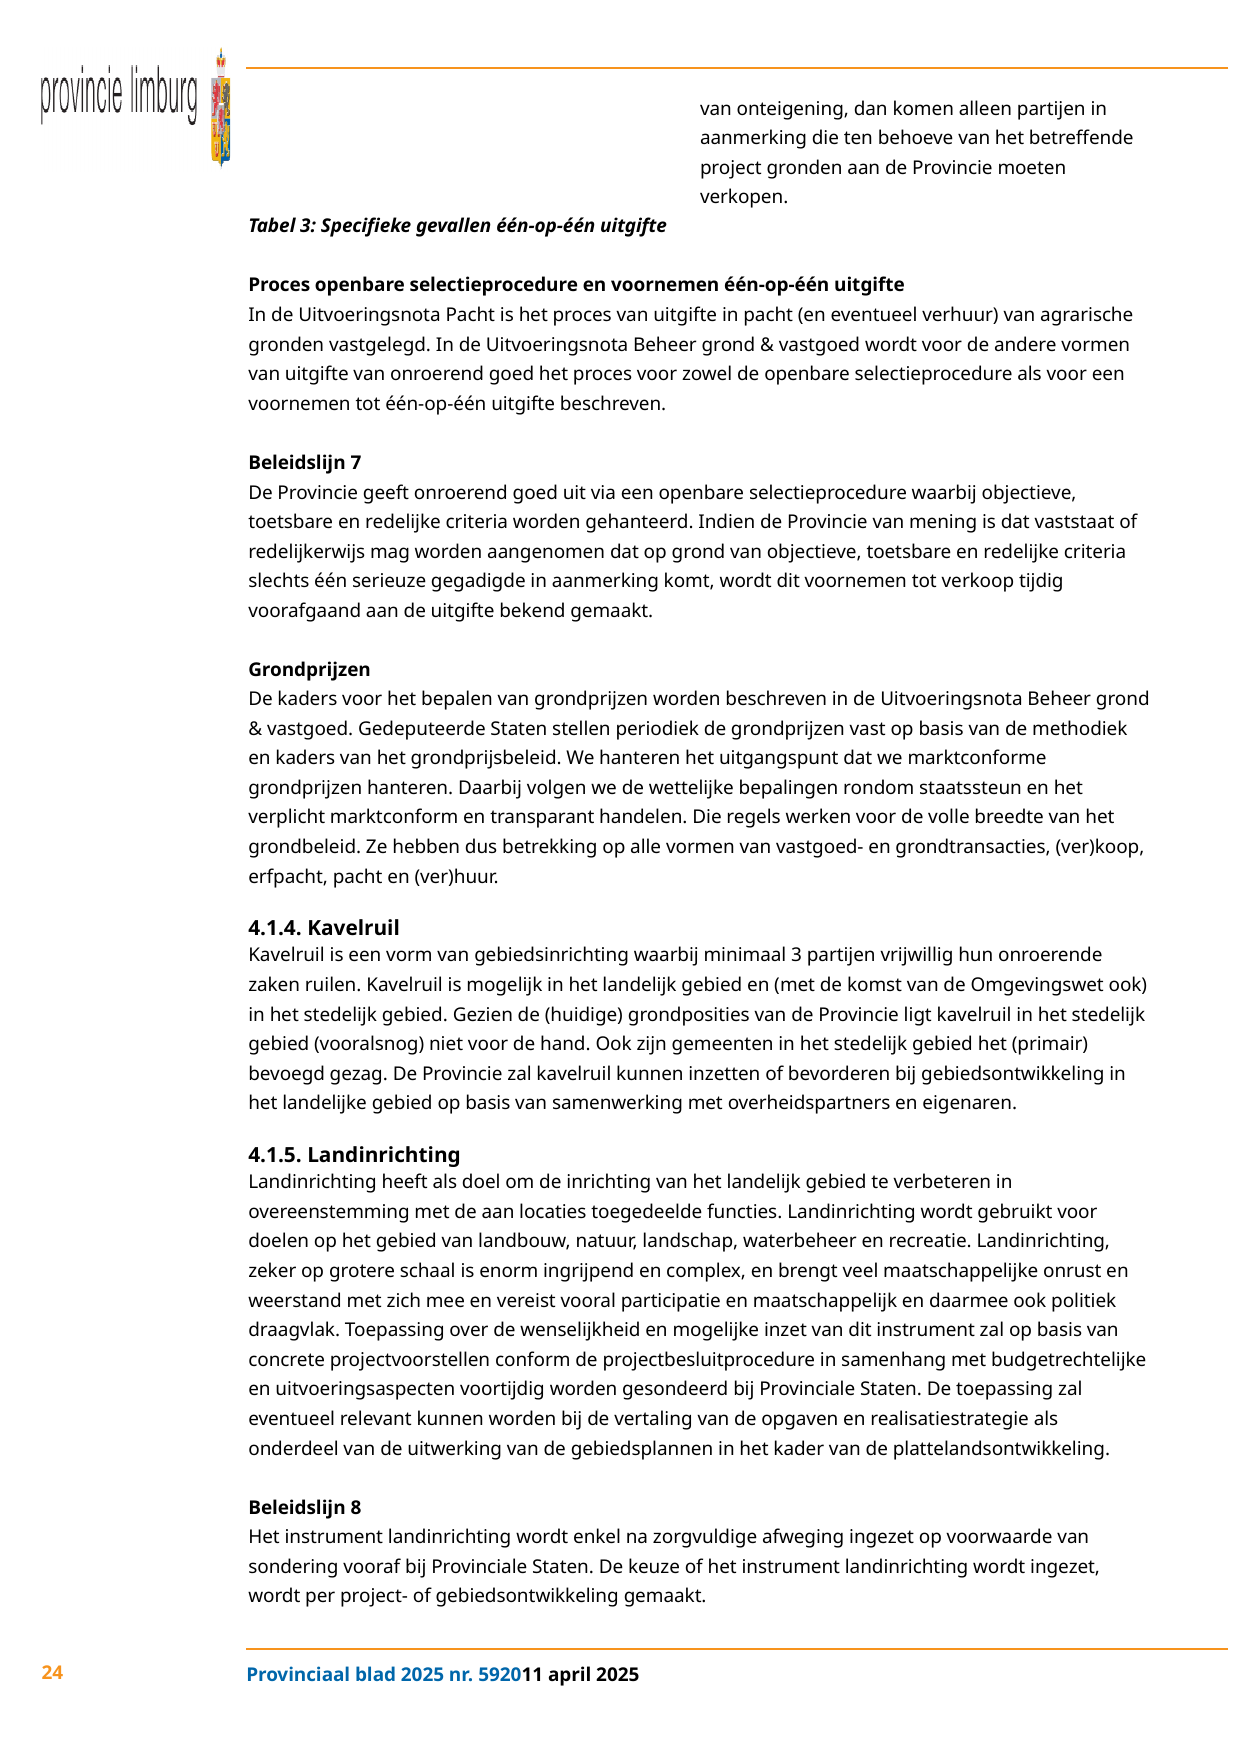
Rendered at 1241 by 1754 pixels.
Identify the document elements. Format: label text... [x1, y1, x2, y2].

table_cell [248, 95, 700, 209]
text 4.1.4. Kavelruil [248, 913, 1152, 942]
text De kaders voor het bepalen van grondprijzen worden beschreven in de Uitvoeringsnota Beheer grond & vastgoed. Gedeputeerde Staten stellen periodiek de grondprijzen vast op basis van de methodiek en kaders van het grondprijsbeleid. We hanteren het uitgangspunt dat we marktconforme grondprijzen hanteren. Daarbij volgen we de wettelijke bepalingen rondom staatssteun en het verplicht marktconform en transparant handelen. Die regels werken voor de volle breedte van het grondbeleid. Ze hebben dus betrekking op alle vormen van vastgoed- en grondtransacties, (ver)koop, erfpacht, pacht en (ver)huur. [248, 685, 1152, 888]
text Grondprijzen [248, 656, 1152, 681]
table_header Beleidslijn 7 De Provincie geeft onroerend goed uit via een openbare selectieprocedure waarbij objectieve, toetsbare en redelijke criteria worden gehanteerd. Indien de Provincie van mening is dat vaststaat of redelijkerwijs mag worden aangenomen dat op grond van objectieve, toetsbare en redelijke criteria slechts één serieuze gegadigde in aanmerking komt, wordt dit voornemen tot verkoop tijdig voorafgaand aan de uitgifte bekend gemaakt. [248, 449, 1152, 623]
text Proces openbare selectieprocedure en voornemen één-op-één uitgifte [248, 272, 1152, 297]
text Tabel 3: Specifieke gevallen één-op-één uitgifte [248, 212, 1152, 238]
table_header Beleidslijn 8 Het instrument landinrichting wordt enkel na zorgvuldige afweging ingezet op voorwaarde van sondering vooraf bij Provinciale Staten. De keuze of het instrument landinrichting wordt ingezet, wordt per project- of gebiedsontwikkeling gemaakt. [248, 1494, 1152, 1608]
text In de Uitvoeringsnota Pacht is het proces van uitgifte in pacht (en eventueel verhuur) van agrarische gronden vastgelegd. In de Uitvoeringsnota Beheer grond & vastgoed wordt voor de andere vormen van uitgifte van onroerend goed het proces voor zowel de openbare selectieprocedure als voor een voornemen tot één-op-één uitgifte beschreven. [248, 301, 1152, 416]
text Landinrichting heeft als doel om de inrichting van het landelijk gebied te verbeteren in overeenstemming met de aan locaties toegedeelde functies. Landinrichting wordt gebruikt voor doelen op het gebied van landbouw, natuur, landschap, waterbeheer en recreatie. Landinrichting, zeker op grotere schaal is enorm ingrijpend en complex, en brengt veel maatschappelijke onrust en weerstand met zich mee en vereist vooral participatie en maatschappelijk en daarmee ook politiek draagvlak. Toepassing over de wenselijkheid en mogelijke inzet van dit instrument zal op basis van concrete projectvoorstellen conform de projectbesluitprocedure in samenhang met budgetrechtelijke en uitvoeringsaspecten voortijdig worden gesondeerd bij Provinciale Staten. De toepassing zal eventueel relevant kunnen worden bij de vertaling van de opgaven en realisatiestrategie als onderdeel van de uitwerking van de gebiedsplannen in het kader van de plattelandsontwikkeling. [248, 1168, 1152, 1460]
table_cell van onteigening, dan komen alleen partijen in aanmerking die ten behoeve van het betreffende project gronden aan de Provincie moeten verkopen. [700, 95, 1152, 209]
text 4.1.5. Landinrichting [248, 1140, 1152, 1168]
text Kavelruil is een vorm van gebiedsinrichting waarbij minimaal 3 partijen vrijwillig hun onroerende zaken ruilen. Kavelruil is mogelijk in het landelijk gebied en (met de komst van de Omgevingswet ook) in het stedelijk gebied. Gezien de (huidige) grondposities van de Provincie ligt kavelruil in het stedelijk gebied (vooralsnog) niet voor de hand. Ook zijn gemeenten in het stedelijk gebied het (primair) bevoegd gezag. De Provincie zal kavelruil kunnen inzetten of bevorderen bij gebiedsontwikkeling in het landelijke gebied op basis van samenwerking met overheidspartners en eigenaren. [248, 942, 1152, 1115]
picture [41, 47, 231, 172]
